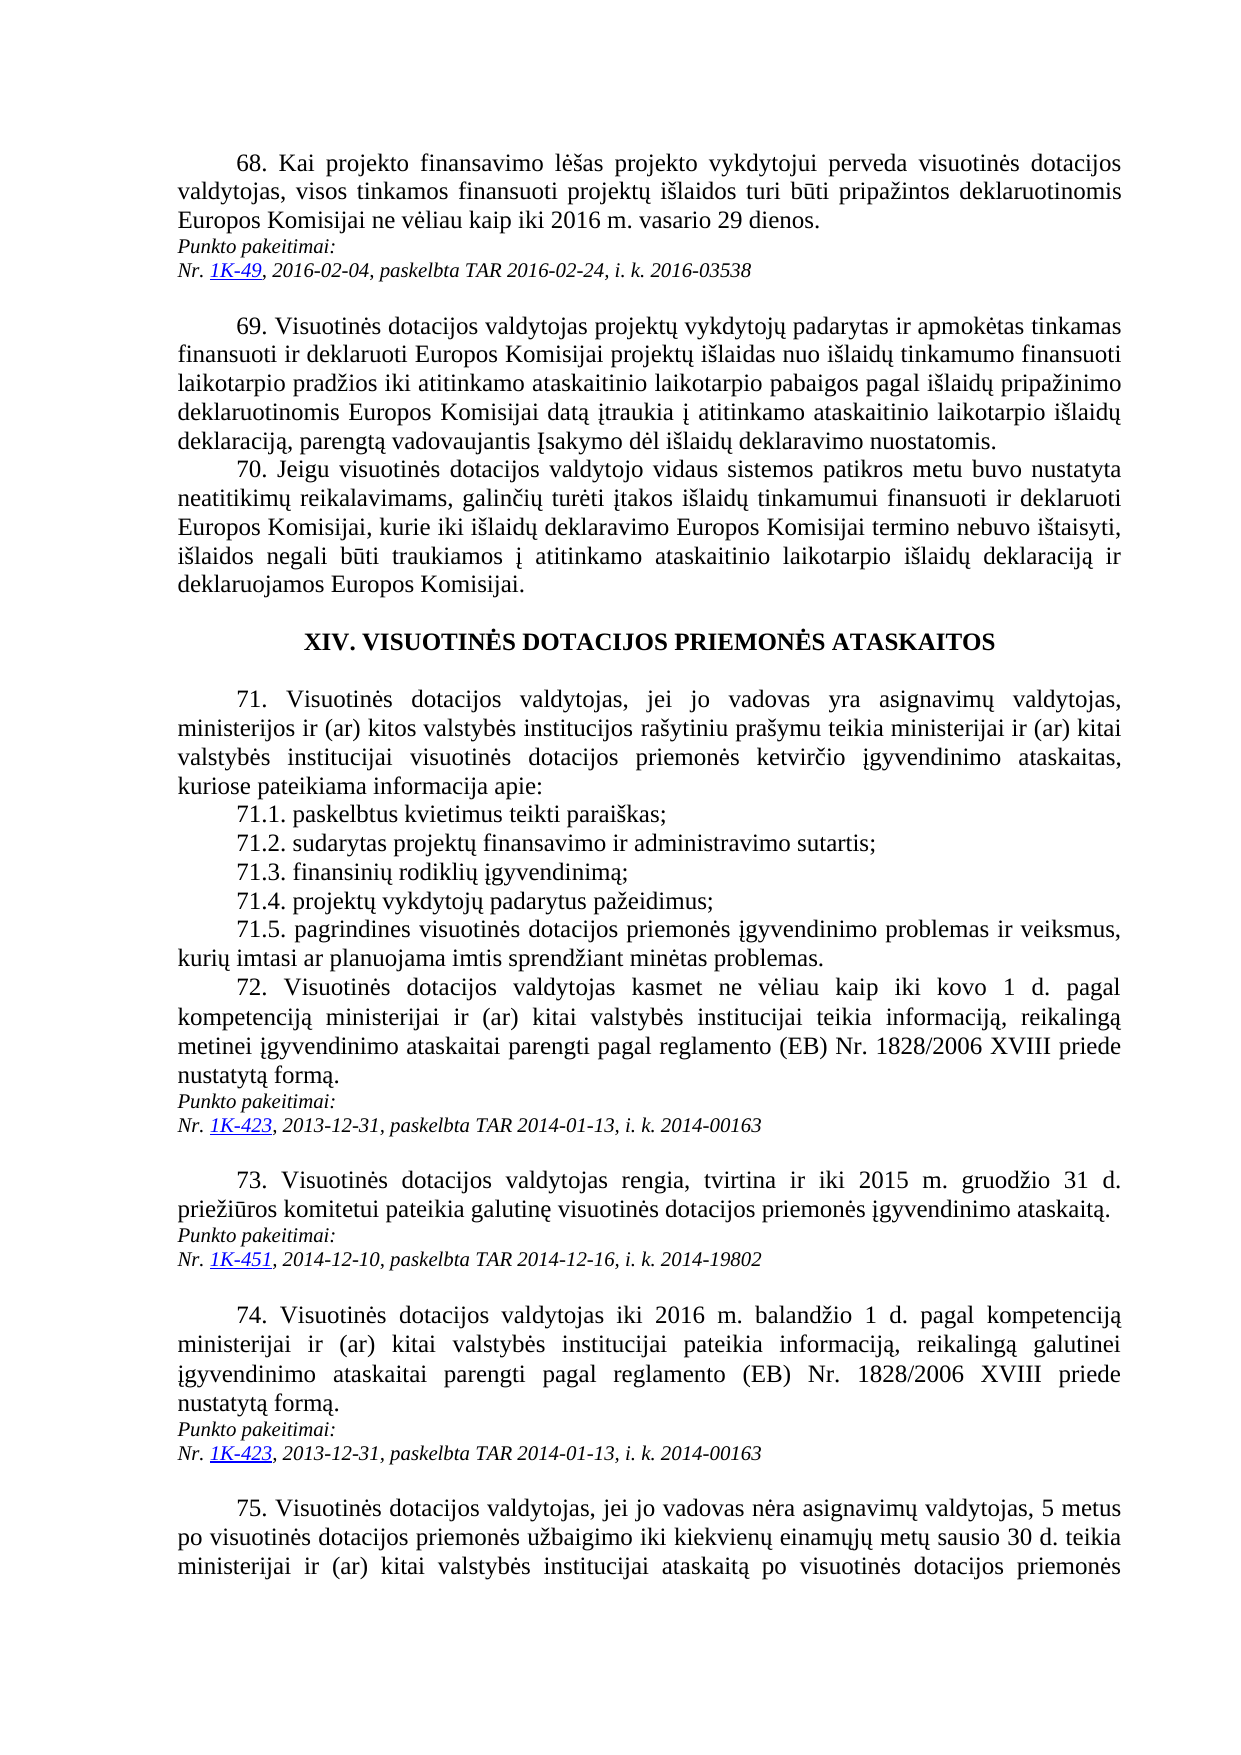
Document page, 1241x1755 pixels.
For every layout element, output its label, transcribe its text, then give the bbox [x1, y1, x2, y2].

text Nr. 1K-451, 2014-12-10, paskelbta TAR 2014-12-16, i. k. 2014-19802 [177, 1247, 1122, 1271]
text 73. Visuotinės dotacijos valdytojas rengia, tvirtina ir iki 2015 m. gruodžio 31 d. priežiūros komitetui pateikia galutinę visuotinės dotacijos priemonės įgyvendinimo ataskaitą. [177, 1166, 1122, 1223]
text 71.1. paskelbtus kvietimus teikti paraiškas; [177, 799, 1122, 828]
text 71.5. pagrindines visuotinės dotacijos priemonės įgyvendinimo problemas ir veiksmus, kurių imtasi ar planuojama imtis sprendžiant minėtas problemas. [177, 914, 1122, 972]
text 74. Visuotinės dotacijos valdytojas iki 2016 m. balandžio 1 d. pagal kompetenciją ministerijai ir (ar) kitai valstybės institucijai pateikia informaciją, reikalingą galutinei įgyvendinimo ataskaitai parengti pagal reglamento (EB) Nr. 1828/2006 XVIII priede nustatytą formą. [177, 1300, 1122, 1417]
text Nr. 1K-423, 2013-12-31, paskelbta TAR 2014-01-13, i. k. 2014-00163 [177, 1441, 1122, 1465]
text 72. Visuotinės dotacijos valdytojas kasmet ne vėliau kaip iki kovo 1 d. pagal kompetenciją ministerijai ir (ar) kitai valstybės institucijai teikia informaciją, reikalingą metinei įgyvendinimo ataskaitai parengti pagal reglamento (EB) Nr. 1828/2006 XVIII priede nustatytą formą. [177, 972, 1122, 1089]
text XIV. VISUOTINĖS DOTACIJOS PRIEMONĖS ATASKAITOS [177, 627, 1122, 656]
text Nr. 1K-49, 2016-02-04, paskelbta TAR 2016-02-24, i. k. 2016-03538 [177, 258, 1122, 282]
text 68. Kai projekto finansavimo lėšas projekto vykdytojui perveda visuotinės dotacijos valdytojas, visos tinkamos finansuoti projektų išlaidos turi būti pripažintos deklaruotinomis Europos Komisijai ne vėliau kaip iki 2016 m. vasario 29 dienos. [177, 148, 1122, 234]
text 71. Visuotinės dotacijos valdytojas, jei jo vadovas yra asignavimų valdytojas, ministerijos ir (ar) kitos valstybės institucijos rašytiniu prašymu teikia ministerijai ir (ar) kitai valstybės institucijai visuotinės dotacijos priemonės ketvirčio įgyvendinimo ataskaitas, kuriose pateikiama informacija apie: [177, 684, 1122, 799]
text Punkto pakeitimai: [177, 234, 1122, 258]
text 71.3. finansinių rodiklių įgyvendinimą; [177, 857, 1122, 886]
text Punkto pakeitimai: [177, 1223, 1122, 1247]
text Punkto pakeitimai: [177, 1417, 1122, 1441]
text 71.4. projektų vykdytojų padarytus pažeidimus; [177, 886, 1122, 914]
text 71.2. sudarytas projektų finansavimo ir administravimo sutartis; [177, 828, 1122, 857]
text 75. Visuotinės dotacijos valdytojas, jei jo vadovas nėra asignavimų valdytojas, 5 metus po visuotinės dotacijos priemonės užbaigimo iki kiekvienų einamųjų metų sausio 30 d. teikia ministerijai ir (ar) kitai valstybės institucijai ataskaitą po visuotinės dotacijos priemonės [177, 1493, 1122, 1580]
text Punkto pakeitimai: [177, 1089, 1122, 1113]
text 70. Jeigu visuotinės dotacijos valdytojo vidaus sistemos patikros metu buvo nustatyta neatitikimų reikalavimams, galinčių turėti įtakos išlaidų tinkamumui finansuoti ir deklaruoti Europos Komisijai, kurie iki išlaidų deklaravimo Europos Komisijai termino nebuvo ištaisyti, išlaidos negali būti traukiamos į atitinkamo ataskaitinio laikotarpio išlaidų deklaraciją ir deklaruojamos Europos Komisijai. [177, 454, 1122, 598]
text Nr. 1K-423, 2013-12-31, paskelbta TAR 2014-01-13, i. k. 2014-00163 [177, 1113, 1122, 1137]
text 69. Visuotinės dotacijos valdytojas projektų vykdytojų padarytas ir apmokėtas tinkamas finansuoti ir deklaruoti Europos Komisijai projektų išlaidas nuo išlaidų tinkamumo finansuoti laikotarpio pradžios iki atitinkamo ataskaitinio laikotarpio pabaigos pagal išlaidų pripažinimo deklaruotinomis Europos Komisijai datą įtraukia į atitinkamo ataskaitinio laikotarpio išlaidų deklaraciją, parengtą vadovaujantis Įsakymo dėl išlaidų deklaravimo nuostatomis. [177, 311, 1122, 454]
